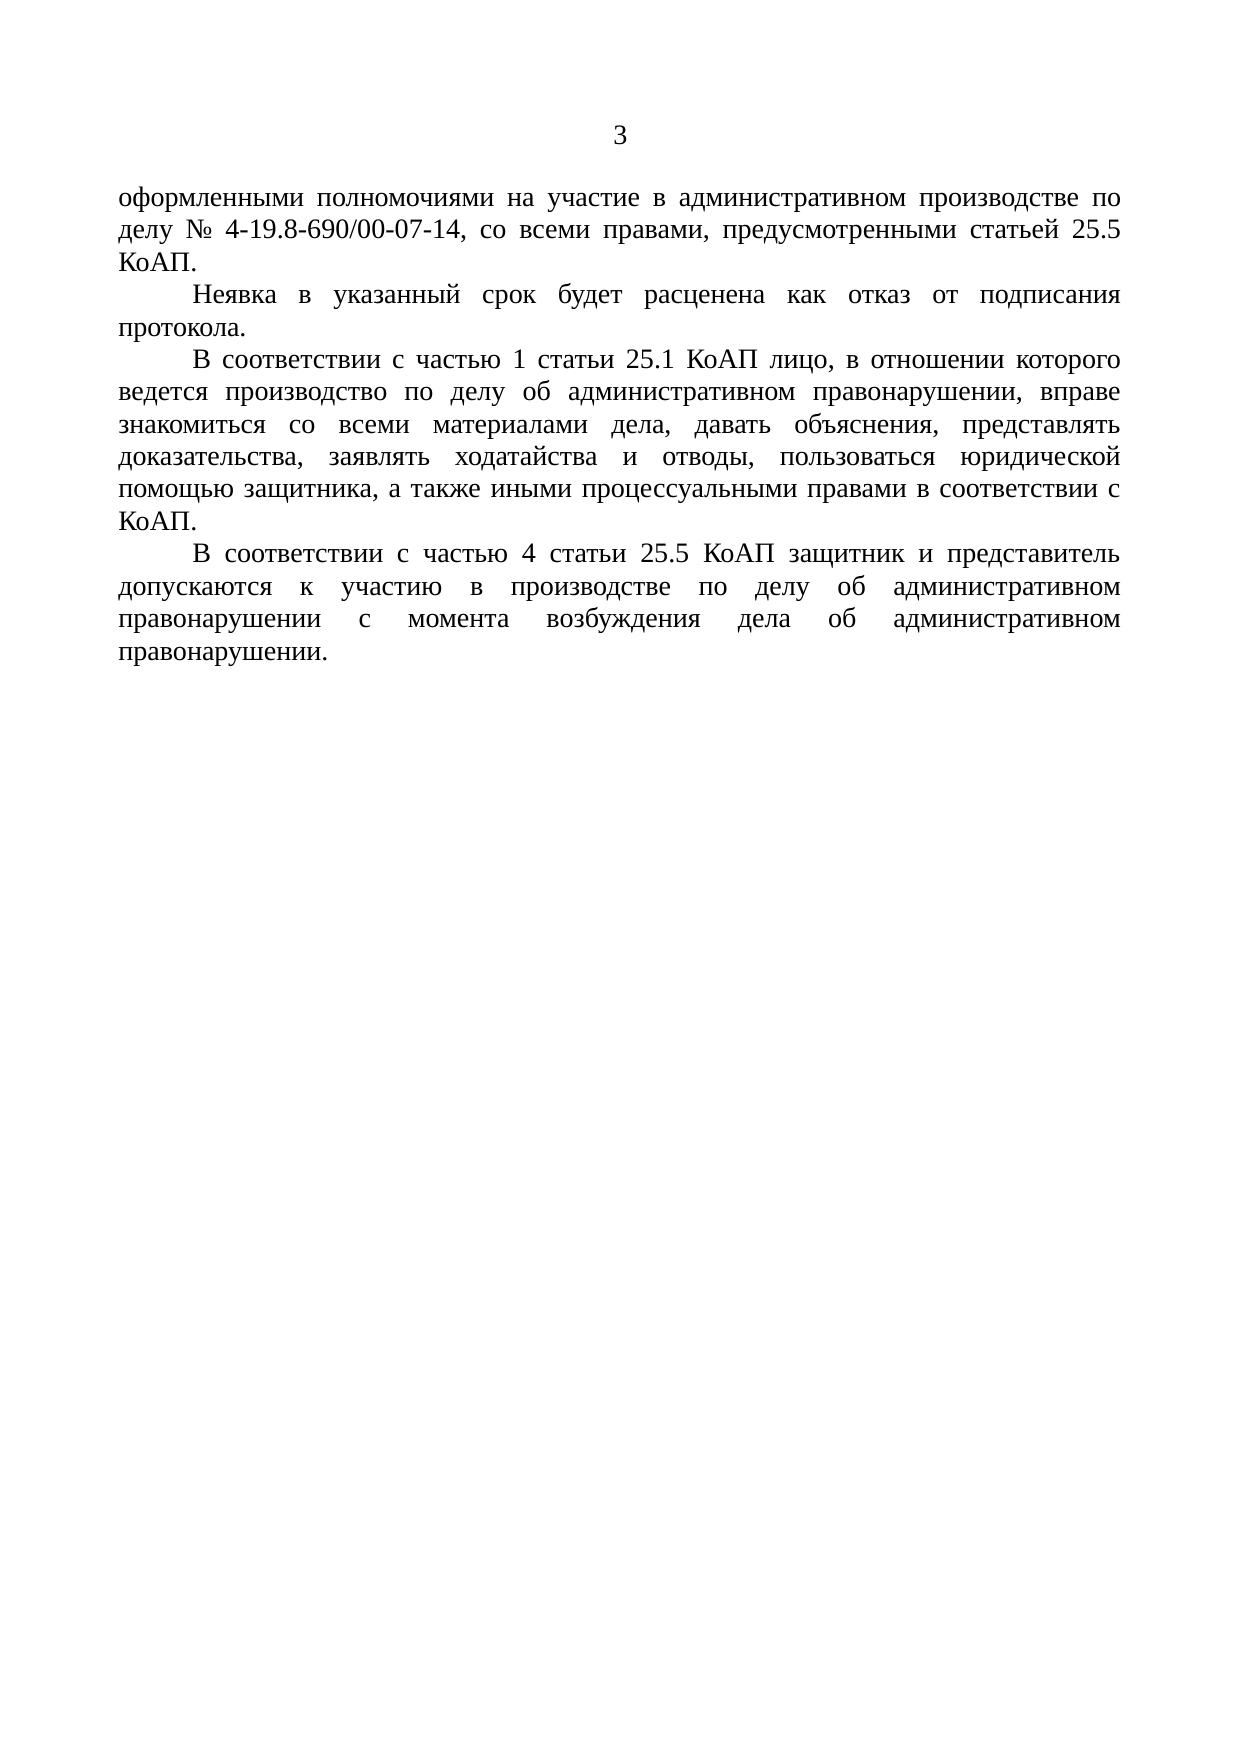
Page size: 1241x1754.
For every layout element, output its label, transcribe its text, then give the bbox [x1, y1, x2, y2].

text оформленными полномочиями на участие в административном производстве по делу № 4-19.8-690/00-07-14, со всеми правами, предусмотренными статьей 25.5 КоАП. [118, 180, 1122, 277]
text Неявка в указанный срок будет расценена как отказ от подписания протокола. [118, 277, 1122, 342]
text В соответствии с частью 4 статьи 25.5 КоАП защитник и представитель допускаются к участию в производстве по делу об административном правонарушении с момента возбуждения дела об административном правонарушении. [118, 536, 1122, 666]
text В соответствии с частью 1 статьи 25.1 КоАП лицо, в отношении которого ведется производство по делу об административном правонарушении, вправе знакомиться со всеми материалами дела, давать объяснения, представлять доказательства, заявлять ходатайства и отводы, пользоваться юридической помощью защитника, а также иными процессуальными правами в соответствии с КоАП. [118, 342, 1122, 536]
